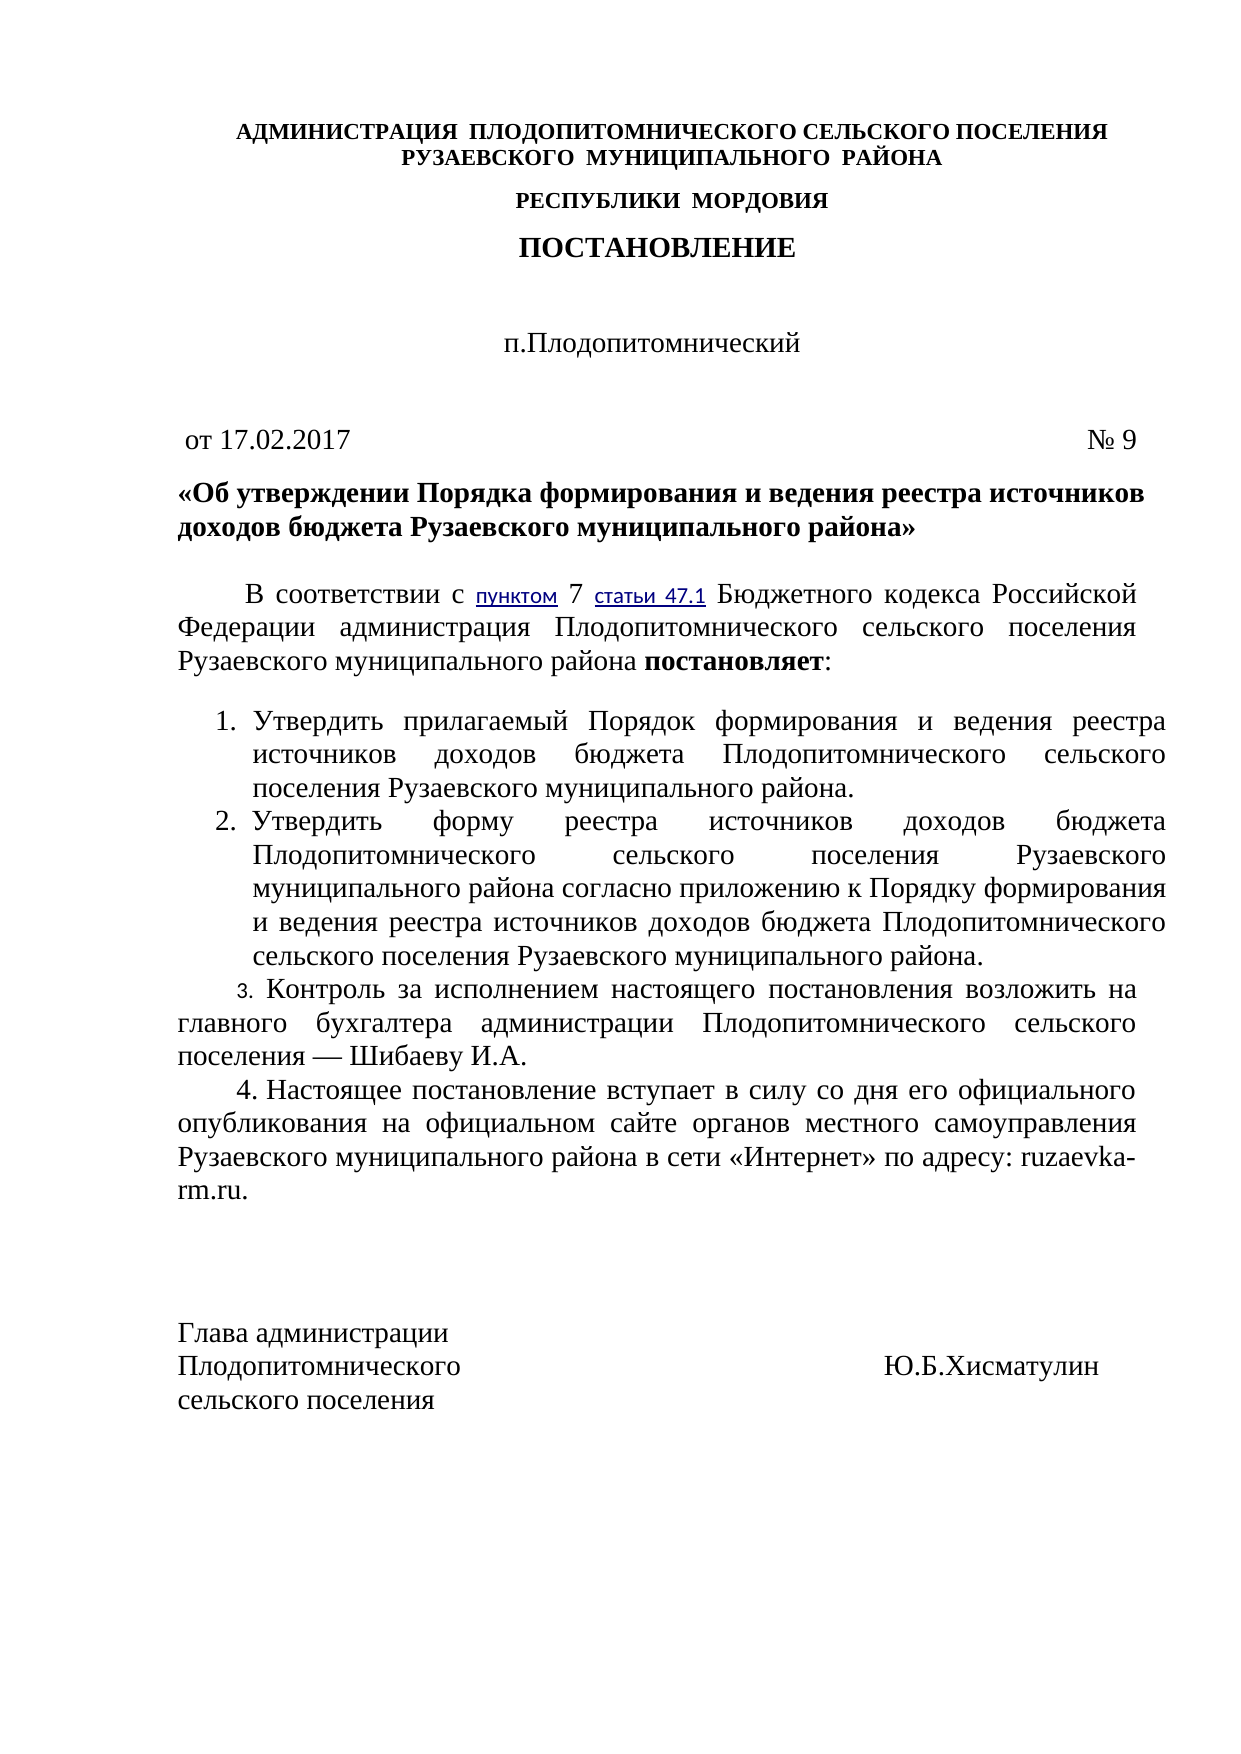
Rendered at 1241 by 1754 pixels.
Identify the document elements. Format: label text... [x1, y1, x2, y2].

list Контроль за исполнением настоящего постановления возложить на главного бухгалтера администрации Плодопитомнического сельского поселения — Шибаеву И.А. [177, 971, 1137, 1072]
text от 17.02.2017 № 9 [177, 422, 1167, 456]
list Настоящее постановление вступает в силу со дня его официального опубликования на официальном сайте органов местного самоуправления Рузаевского муниципального района в сети «Интернет» по адресу: ruzaevka-rm.ru. [177, 1072, 1137, 1206]
text РЕСПУБЛИКИ МОРДОВИЯ [177, 187, 1167, 214]
text В соответствии с пунктHYPERLINK "consultantplus://offline/ref=7A1F515A6DC668E990A8522290FDA3C0085738B0211E0A9413A8D4099E5AD37D7326D8F6271FnDY3H"ом 7 статьи 47.1 Бюджетного кодекса Российской Федерации администрация Плодопитомнического сельского поселения Рузаевского муниципального района постановляет: [177, 576, 1137, 677]
list Утвердить форму реестра источников доходов бюджета Плодопитомнического сельского поселения Рузаевского муниципального района согласно приложению к Порядку формирования и ведения реестра источников доходов бюджета Плодопитомнического сельского поселения Рузаевского муниципального района. [215, 803, 1167, 971]
text Плодопитомнического Ю.Б.Хисматулин [177, 1348, 1167, 1382]
text АДМИНИСТРАЦИЯ ПЛОДОПИТОМНИЧЕСКОГО СЕЛЬСКОГО ПОСЕЛЕНИЯ РУЗАЕВСКОГО МУНИЦИПАЛЬНОГО РАЙОНА [177, 118, 1167, 171]
text сельского поселения [177, 1382, 1167, 1415]
text ПОСТАНОВЛЕНИЕ [177, 231, 1167, 264]
text Глава администрации [177, 1315, 1167, 1348]
text «Об утверждении Порядка формирования и ведения реестра источников доходов бюджета Рузаевского муниципального района» [177, 475, 1167, 542]
list Утвердить прилагаемый Порядок формирования и ведения реестра источников доходов бюджета Плодопитомнического сельского поселения Рузаевского муниципального района. [215, 703, 1167, 803]
text п.Плодопитомнический [177, 325, 1167, 359]
